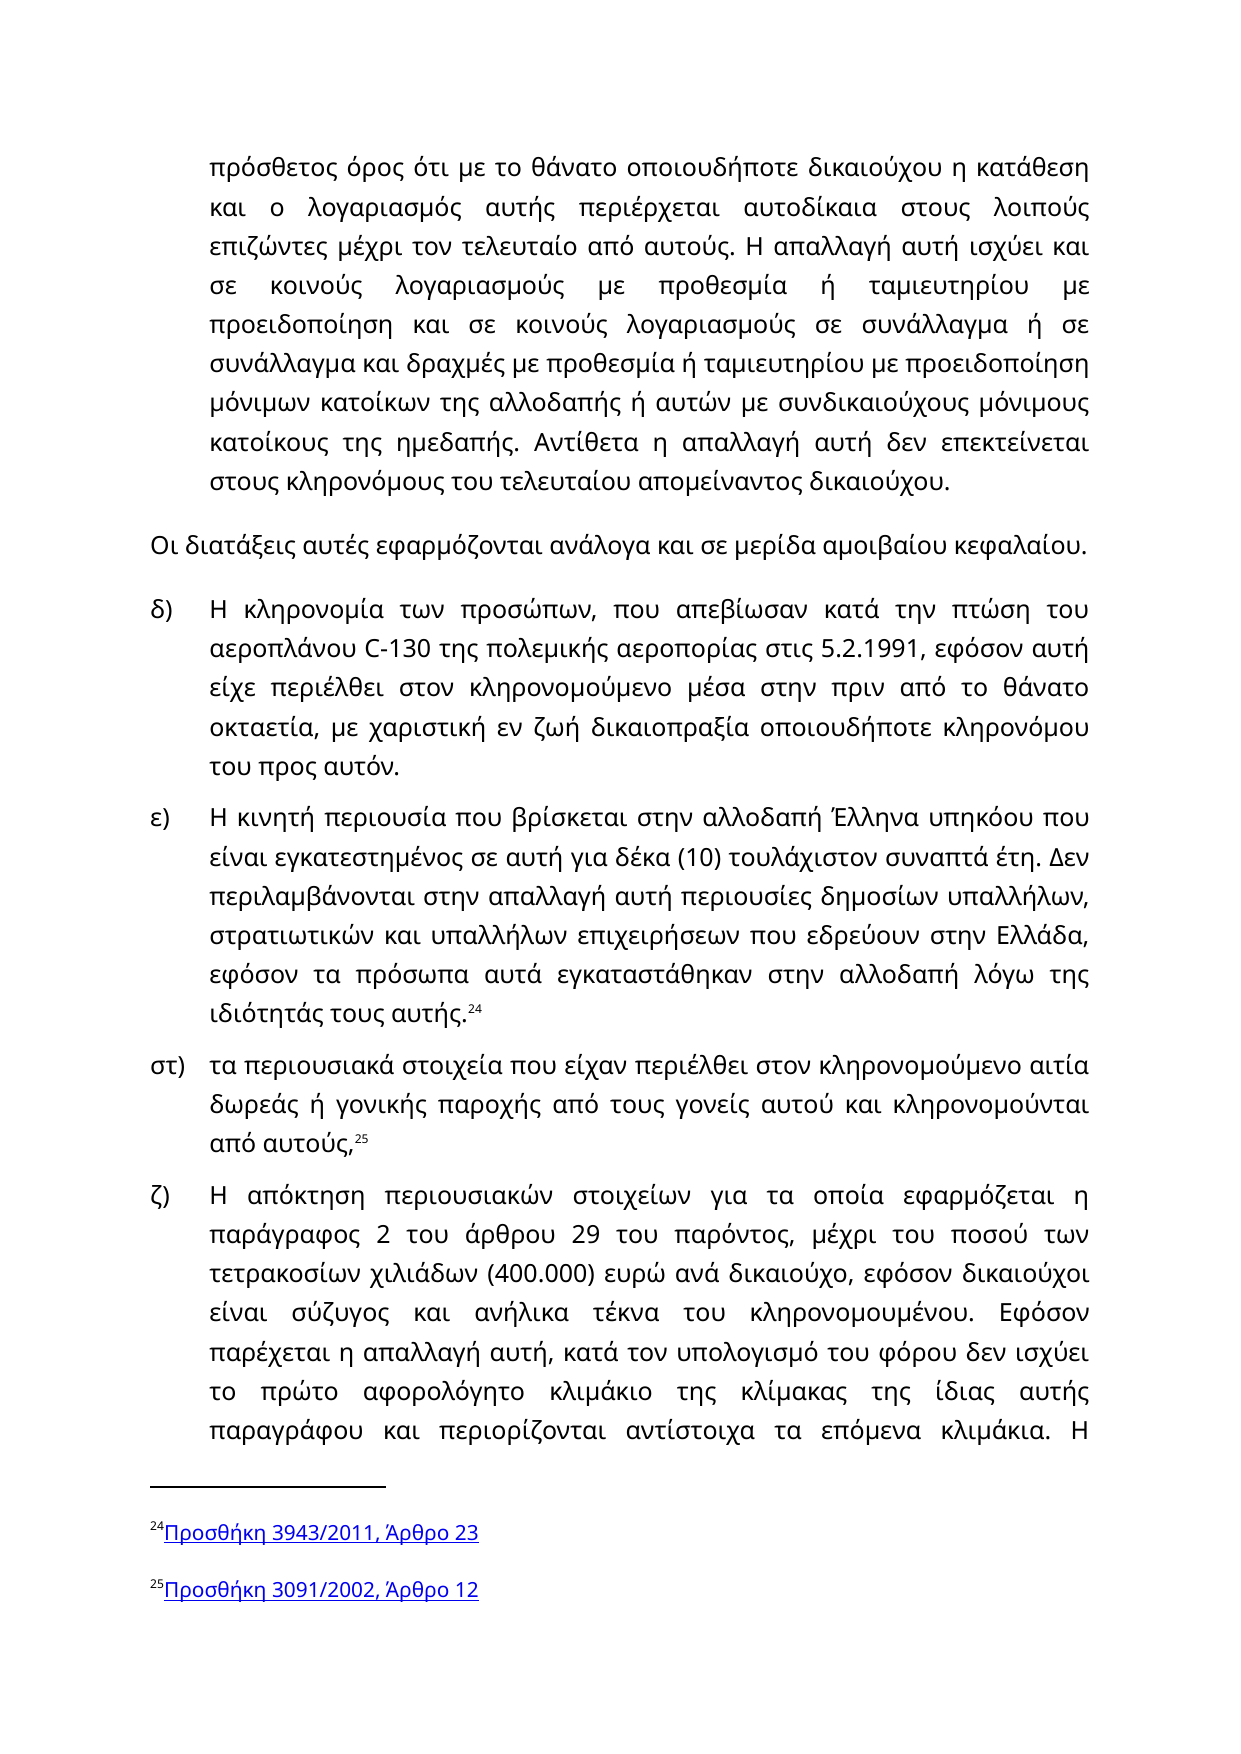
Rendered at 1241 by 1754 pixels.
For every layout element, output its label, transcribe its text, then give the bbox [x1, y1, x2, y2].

list ε) Η κινητή περιουσία που βρίσκεται στην αλλοδαπή Έλληνα υπηκόου που είναι εγκατεστημένος σε αυτή για δέκα (10) τουλάχιστον συναπτά έτη. Δεν περιλαμβάνονται στην απαλλαγή αυτή περιουσίες δημοσίων υπαλλήλων, στρατιωτικών και υπαλλήλων επιχειρήσεων που εδρεύουν στην Ελλάδα, εφόσον τα πρόσωπα αυτά εγκαταστάθηκαν στην αλλοδαπή λόγω της ιδιότητάς τους αυτής. [150, 800, 1090, 1030]
list πρόσθετος όρος ότι με το θάνατο οποιουδήποτε δικαιούχου η κατάθεση και ο λογαριασμός αυτής περιέρχεται αυτοδίκαια στους λοιπούς επιζώντες μέχρι τον τελευταίο από αυτούς. Η απαλλαγή αυτή ισχύει και σε κοινούς λογαριασμούς με προθεσμία ή ταμιευτηρίου με προειδοποίηση και σε κοινούς λογαριασμούς σε συνάλλαγμα ή σε συνάλλαγμα και δραχμές με προθεσμία ή ταμιευτηρίου με προειδοποίηση μόνιμων κατοίκων της αλλοδαπής ή αυτών με συνδικαιούχους μόνιμους κατοίκους της ημεδαπής. Αντίθετα η απαλλαγή αυτή δεν επεκτείνεται στους κληρονόμους του τελευταίου απομείναντος δικαιούχου. [150, 150, 1090, 497]
list στ) τα περιουσιακά στοιχεία που είχαν περιέλθει στον κληρονομούμενο αιτία δωρεάς ή γονικής παροχής από τους γονείς αυτού και κληρονομούνται από αυτούς, [150, 1047, 1090, 1160]
list δ) Η κληρονομία των προσώπων, που απεβίωσαν κατά την πτώση του αεροπλάνου C-130 της πολεμικής αεροπορίας στις 5.2.1991, εφόσον αυτή είχε περιέλθει στον κληρονομούμενο μέσα στην πριν από το θάνατο οκταετία, με χαριστική εν ζωή δικαιοπραξία οποιουδήποτε κληρονόμου του προς αυτόν. [150, 592, 1090, 782]
text Προσθήκη 3943/2011, Άρθρο 23 [150, 1518, 1090, 1546]
text Οι διατάξεις αυτές εφαρμόζονται ανάλογα και σε μερίδα αμοιβαίου κεφαλαίου. [150, 527, 1090, 562]
list ζ) Η απόκτηση περιουσιακών στοιχείων για τα οποία εφαρμόζεται η παράγραφος 2 του άρθρου 29 του παρόντος, μέχρι του ποσού των τετρακοσίων χιλιάδων (400.000) ευρώ ανά δικαιούχο, εφόσον δικαιούχοι είναι σύζυγος και ανήλικα τέκνα του κληρονομουμένου. Εφόσον παρέχεται η απαλλαγή αυτή, κατά τον υπολογισμό του φόρου δεν ισχύει το πρώτο αφορολόγητο κλιμάκιο της κλίμακας της ίδιας αυτής παραγράφου και περιορίζονται αντίστοιχα τα επόμενα κλιμάκια. Η [150, 1177, 1090, 1447]
text Προσθήκη 3091/2002, Άρθρο 12 [150, 1576, 1090, 1604]
